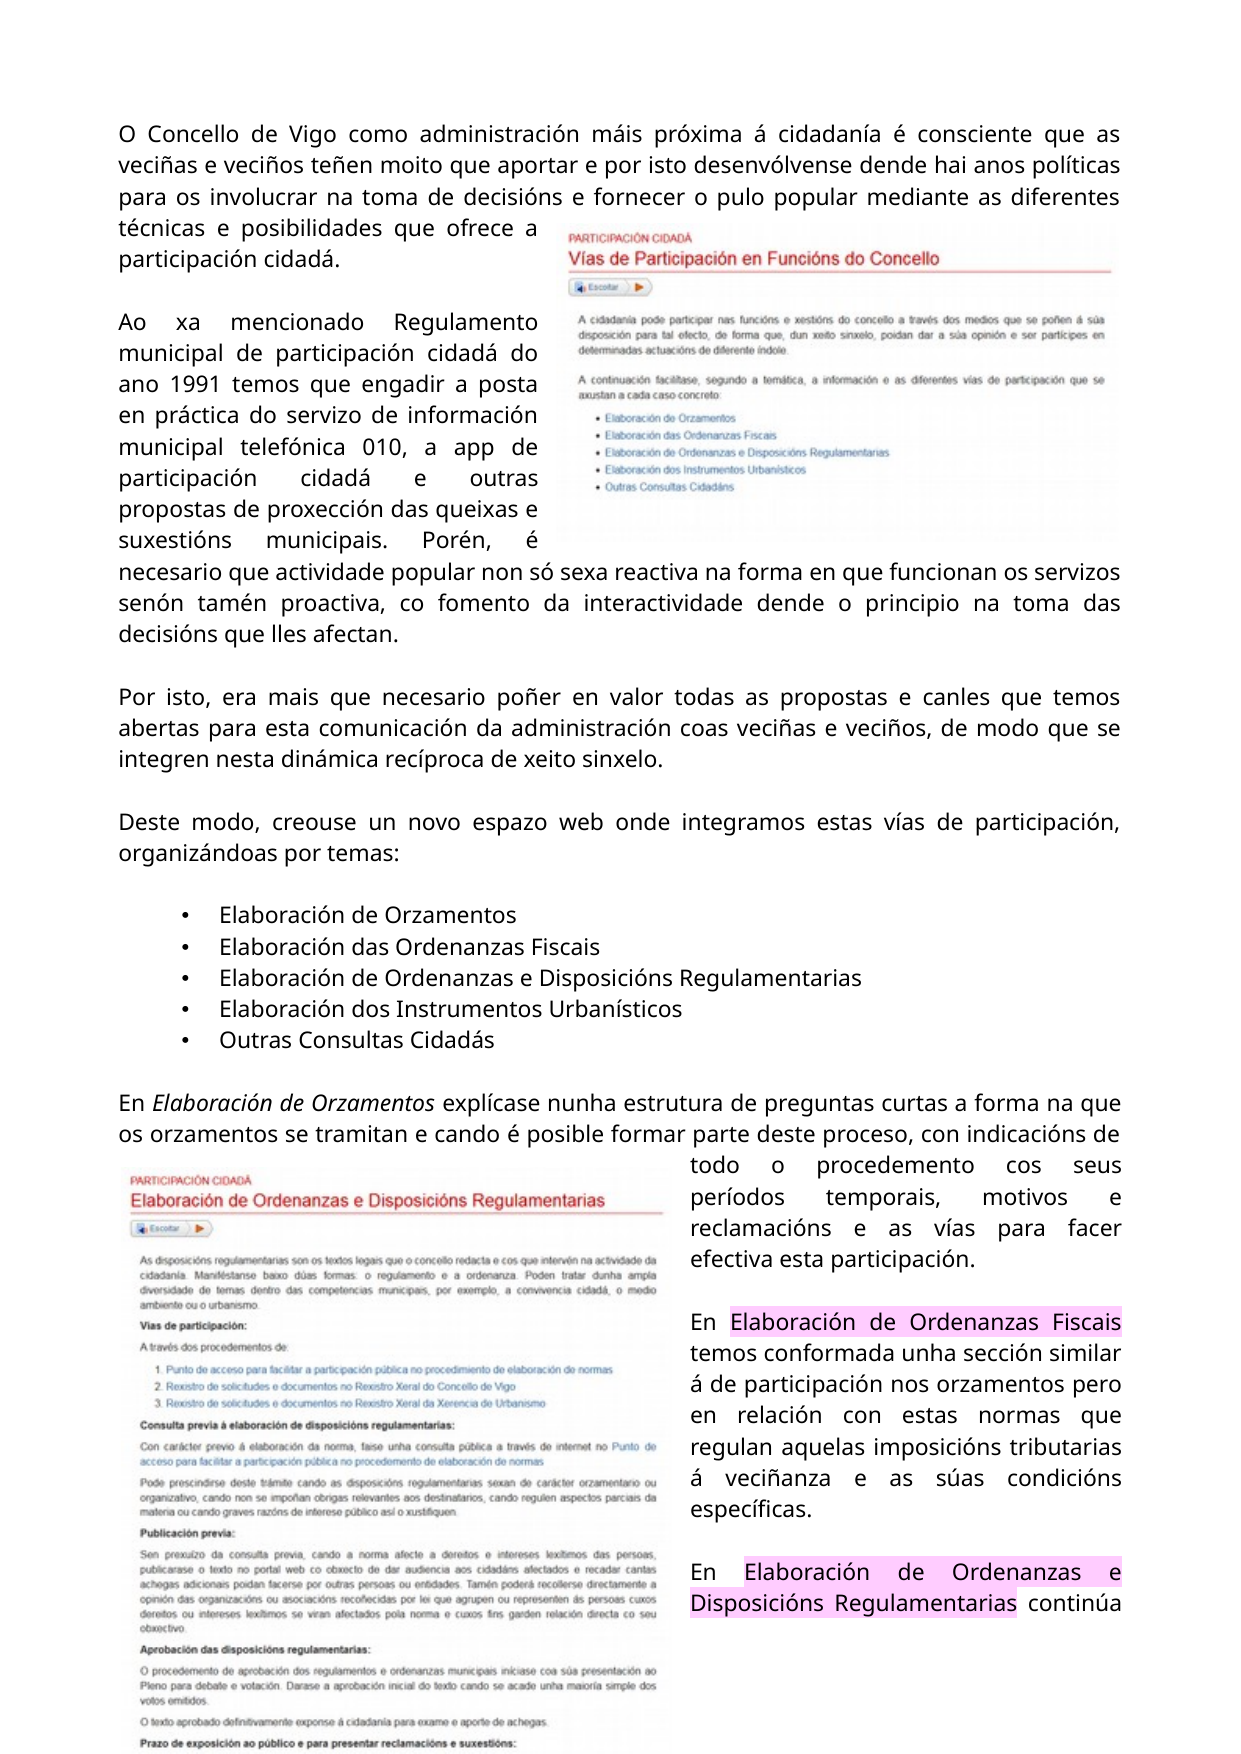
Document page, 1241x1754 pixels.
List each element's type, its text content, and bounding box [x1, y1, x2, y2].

list Elaboración de Ordenanzas e Disposicións Regulamentarias [181, 962, 1122, 993]
picture [120, 1167, 672, 1754]
list Por isto, era mais que necesario poñer en valor todas as propostas e canles que temos abertas para esta comunicación da administración coas veciñas e veciños, de modo que se integren nesta dinámica recíproca de xeito sinxelo. [118, 681, 1122, 774]
picture [556, 223, 1119, 542]
list Elaboración de Orzamentos [181, 899, 1122, 931]
text En Elaboración de Ordenanzas e Disposicións Regulamentarias continúa [672, 1556, 1122, 1618]
list Elaboración das Ordenanzas Fiscais [181, 931, 1122, 962]
list Elaboración dos Instrumentos Urbanísticos [181, 993, 1122, 1024]
text En Elaboración de Ordenanzas Fiscais temos conformada unha sección similar á de participación nos orzamentos pero en relación con estas normas que regulan aquelas imposicións tributarias á veciñanza e as súas condicións específicas. [672, 1306, 1122, 1524]
text En Elaboración de Orzamentos explícase nunha estrutura de preguntas curtas a forma na que os orzamentos se tramitan e cando é posible formar parte deste proceso, con indicacións de todo o procedemento cos seus períodos temporais, motivos e reclamacións e as vías para facer efectiva esta participación. [118, 1087, 1122, 1274]
list Outras Consultas Cidadás [181, 1024, 1122, 1056]
text Ao xa mencionado Regulamento municipal de participación cidadá do ano 1991 temos que engadir a posta en práctica do servizo de información municipal telefónica 010, a app de participación cidadá e outras propostas de proxección das queixas e suxestións municipais. Porén, é necesario que actividade popular non só sexa reactiva na forma en que funcionan os servizos senón tamén proactiva, co fomento da interactividade dende o principio na toma das decisións que lles afectan. [118, 306, 1122, 649]
list O Concello de Vigo como administración máis próxima á cidadanía é consciente que as veciñas e veciños teñen moito que aportar e por isto desenvólvense dende hai anos políticas para os involucrar na toma de decisións e fornecer o pulo popular mediante as diferentes técnicas e posibilidades que ofrece a participación cidadá. [118, 118, 1122, 274]
text Deste modo, creouse un novo espazo web onde integramos estas vías de participación, organizándoas por temas: [118, 806, 1122, 868]
